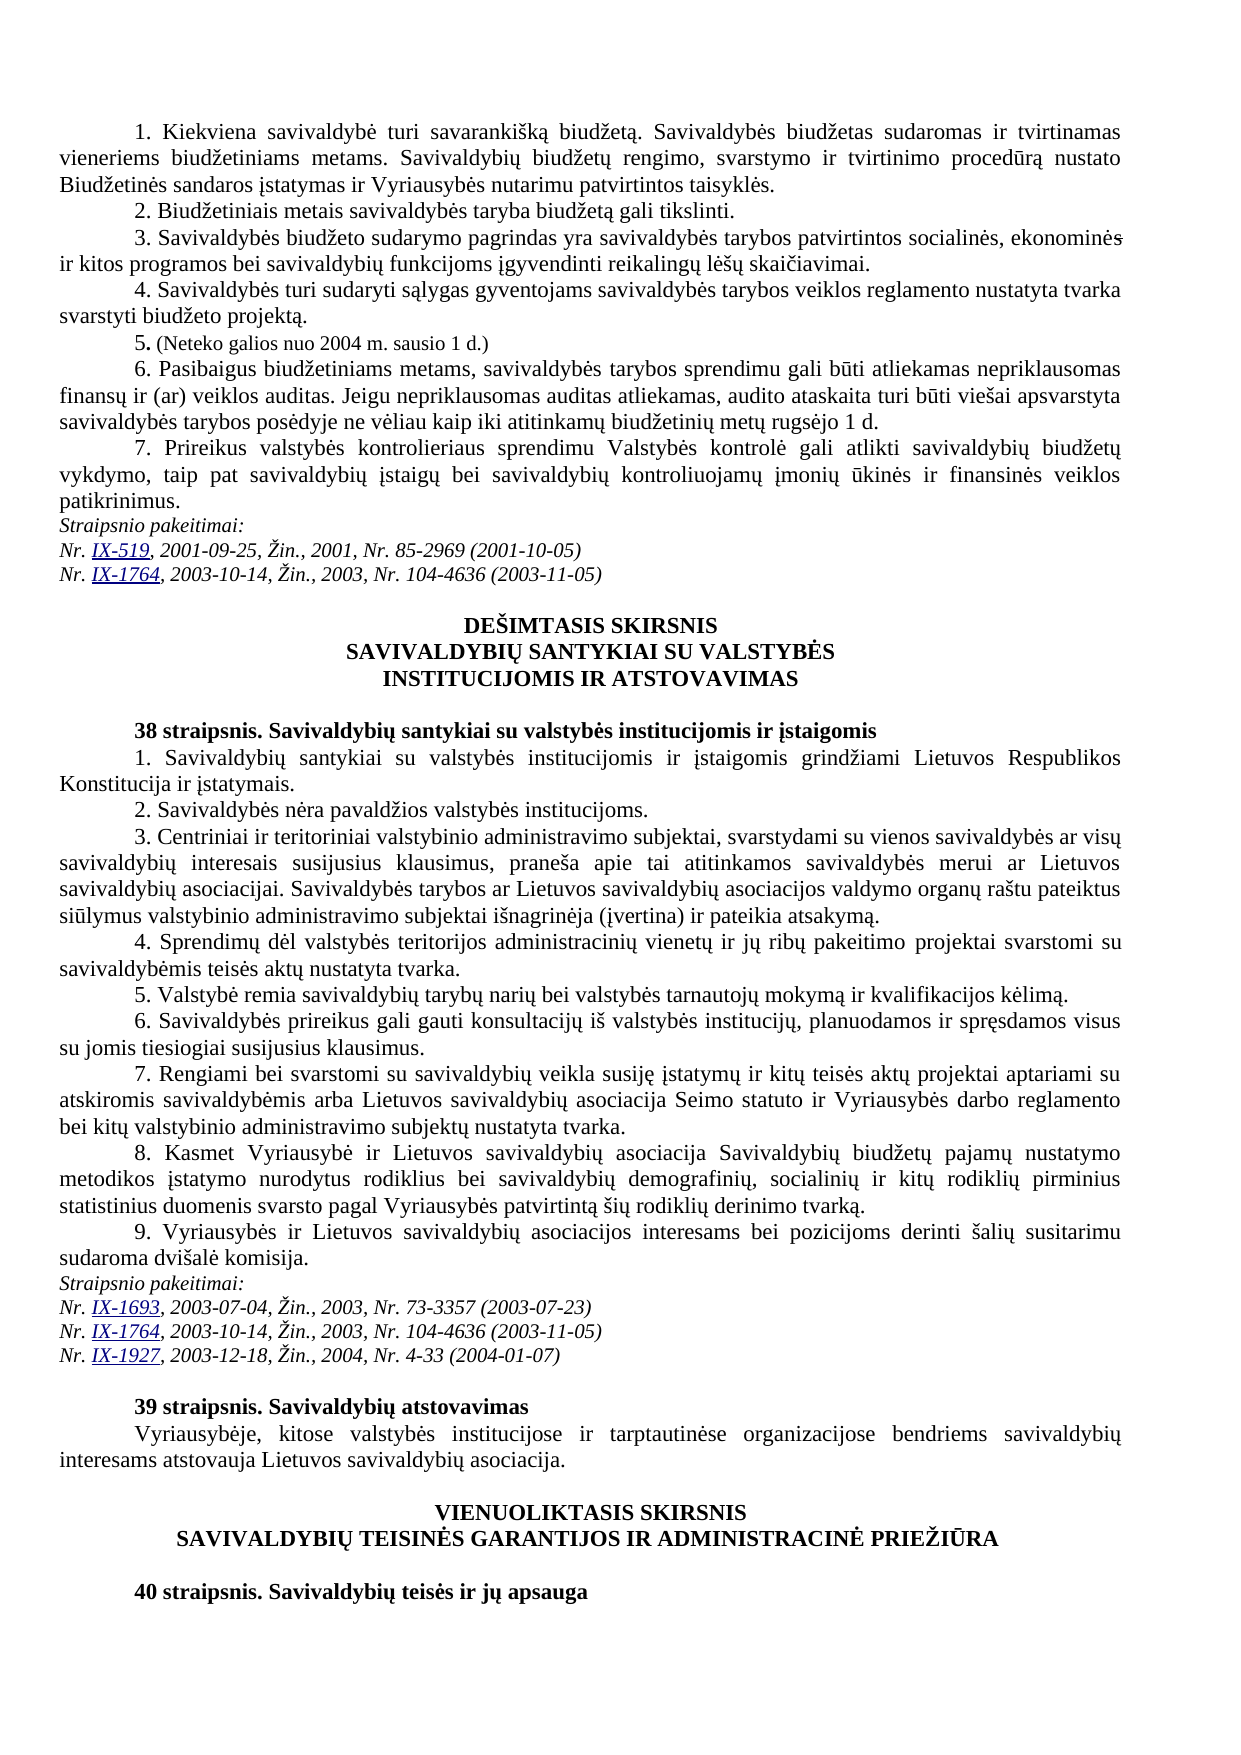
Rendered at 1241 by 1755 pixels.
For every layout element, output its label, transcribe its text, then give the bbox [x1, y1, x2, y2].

text Nr. IX-1764, 2003-10-14, Žin., 2003, Nr. 104-4636 (2003-11-05) [59, 562, 1122, 586]
text 4. Sprendimų dėl valstybės teritorijos administracinių vienetų ir jų ribų pakeitimo projektai svarstomi su savivaldybėmis teisės aktų nustatyta tvarka. [59, 928, 1122, 981]
text Nr. IX-519, 2001-09-25, Žin., 2001, Nr. 85-2969 (2001-10-05) [59, 537, 1122, 562]
text Straipsnio pakeitimai: [59, 1271, 1122, 1295]
text VIENUOLIKTASIS SKIRSNIS [59, 1499, 1122, 1525]
subtitle DEŠIMTASIS SKIRSNIS [59, 612, 1122, 638]
text 1. Savivaldybių santykiai su valstybės institucijomis ir įstaigomis grindžiami Lietuvos Respublikos Konstitucija ir įstatymais. [59, 744, 1122, 796]
text 1. Kiekviena savivaldybė turi savarankišką biudžetą. Savivaldybės biudžetas sudaromas ir tvirtinamas vieneriems biudžetiniams metams. Savivaldybių biudžetų rengimo, svarstymo ir tvirtinimo procedūrą nustato Biudžetinės sandaros įstatymas ir Vyriausybės nutarimu patvirtintos taisyklės. [59, 118, 1122, 197]
text 5. (Neteko galios nuo 2004 m. sausio 1 d.) [59, 329, 1122, 355]
text 6. Savivaldybės prireikus gali gauti konsultacijų iš valstybės institucijų, planuodamos ir spręsdamos visus su jomis tiesiogiai susijusius klausimus. [59, 1007, 1122, 1060]
text SAVIVALDYBIŲ TEISINĖS GARANTIJOS IR ADMINISTRACINĖ PRIEŽIŪRA [59, 1525, 1122, 1552]
text INSTITUCIJOMIS IR ATSTOVAVIMAS [59, 665, 1122, 691]
text 3. Savivaldybės biudžeto sudarymo pagrindas yra savivaldybės tarybos patvirtintos socialinės, ekonominės ir kitos programos bei savivaldybių funkcijoms įgyvendinti reikalingų lėšų skaičiavimai. [59, 223, 1122, 276]
text 2. Biudžetiniais metais savivaldybės taryba biudžetą gali tikslinti. [59, 197, 1122, 223]
text 4. Savivaldybės turi sudaryti sąlygas gyventojams savivaldybės tarybos veiklos reglamento nustatyta tvarka svarstyti biudžeto projektą. [59, 276, 1122, 329]
text Nr. IX-1927, 2003-12-18, Žin., 2004, Nr. 4-33 (2004-01-07) [59, 1343, 1122, 1367]
text Nr. IX-1693, 2003-07-04, Žin., 2003, Nr. 73-3357 (2003-07-23) [59, 1295, 1122, 1319]
text 39 straipsnis. Savivaldybių atstovavimas [59, 1393, 1122, 1420]
text 40 straipsnis. Savivaldybių teisės ir jų apsauga [59, 1578, 1122, 1604]
text 8. Kasmet Vyriausybė ir Lietuvos savivaldybių asociacija Savivaldybių biudžetų pajamų nustatymo metodikos įstatymo nurodytus rodiklius bei savivaldybių demografinių, socialinių ir kitų rodiklių pirminius statistinius duomenis svarsto pagal Vyriausybės patvirtintą šių rodiklių derinimo tvarką. [59, 1139, 1122, 1218]
text 2. Savivaldybės nėra pavaldžios valstybės institucijoms. [59, 796, 1122, 823]
text Straipsnio pakeitimai: [59, 513, 1122, 537]
text 38 straipsnis. Savivaldybių santykiai su valstybės institucijomis ir įstaigomis [59, 717, 1122, 744]
text 6. Pasibaigus biudžetiniams metams, savivaldybės tarybos sprendimu gali būti atliekamas nepriklausomas finansų ir (ar) veiklos auditas. Jeigu nepriklausomas auditas atliekamas, audito ataskaita turi būti viešai apsvarstyta savivaldybės tarybos posėdyje ne vėliau kaip iki atitinkamų biudžetinių metų rugsėjo 1 d. [59, 355, 1122, 434]
text 7. Rengiami bei svarstomi su savivaldybių veikla susiję įstatymų ir kitų teisės aktų projektai aptariami su atskiromis savivaldybėmis arba Lietuvos savivaldybių asociacija Seimo statuto ir Vyriausybės darbo reglamento bei kitų valstybinio administravimo subjektų nustatyta tvarka. [59, 1060, 1122, 1139]
text SAVIVALDYBIŲ SANTYKIAI SU VALSTYBĖS [59, 638, 1122, 665]
text 9. Vyriausybės ir Lietuvos savivaldybių asociacijos interesams bei pozicijoms derinti šalių susitarimu sudaroma dvišalė komisija. [59, 1218, 1122, 1271]
text 7. Prireikus valstybės kontrolieriaus sprendimu Valstybės kontrolė gali atlikti savivaldybių biudžetų vykdymo, taip pat savivaldybių įstaigų bei savivaldybių kontroliuojamų įmonių ūkinės ir finansinės veiklos patikrinimus. [59, 434, 1122, 513]
text Vyriausybėje, kitose valstybės institucijose ir tarptautinėse organizacijose bendriems savivaldybių interesams atstovauja Lietuvos savivaldybių asociacija. [59, 1420, 1122, 1472]
text Nr. IX-1764, 2003-10-14, Žin., 2003, Nr. 104-4636 (2003-11-05) [59, 1319, 1122, 1343]
text 3. Centriniai ir teritoriniai valstybinio administravimo subjektai, svarstydami su vienos savivaldybės ar visų savivaldybių interesais susijusius klausimus, praneša apie tai atitinkamos savivaldybės merui ar Lietuvos savivaldybių asociacijai. Savivaldybės tarybos ar Lietuvos savivaldybių asociacijos valdymo organų raštu pateiktus siūlymus valstybinio administravimo subjektai išnagrinėja (įvertina) ir pateikia atsakymą. [59, 823, 1122, 928]
text 5. Valstybė remia savivaldybių tarybų narių bei valstybės tarnautojų mokymą ir kvalifikacijos kėlimą. [59, 981, 1122, 1007]
